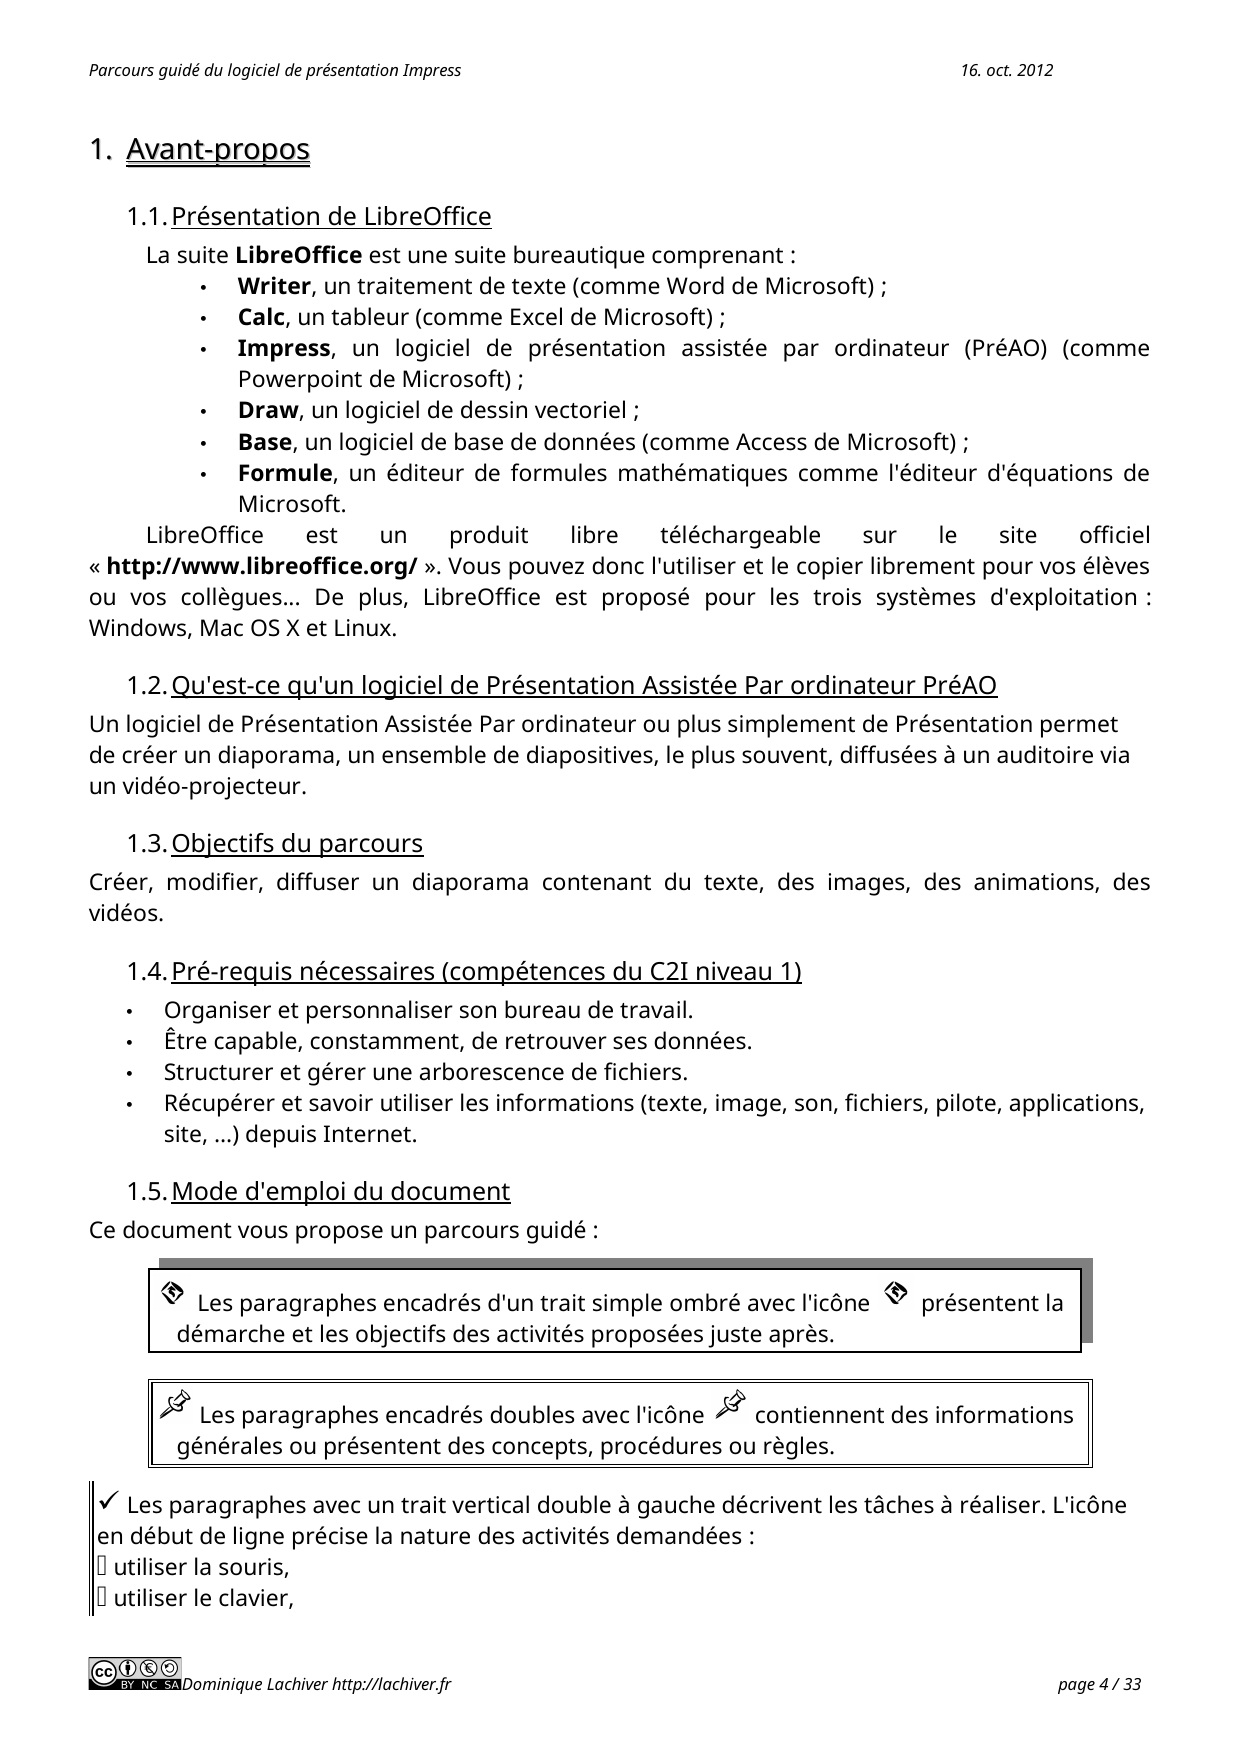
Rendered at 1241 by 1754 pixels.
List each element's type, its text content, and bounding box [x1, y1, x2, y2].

subtitle Mode d'emploi du document [126, 1174, 1152, 1208]
list Structurer et gérer une arborescence de fichiers. [126, 1056, 1152, 1087]
text Les paragraphes encadrés d'un trait simple ombré avec l'icône présentent la démarche et les objectifs des activités proposées juste après. [150, 1270, 1080, 1351]
subtitle Qu'est-ce qu'un logiciel de Présentation Assistée Par ordinateur PréAO [126, 668, 1152, 702]
picture [155, 1385, 193, 1424]
subtitle Objectifs du parcours [126, 826, 1152, 860]
text Les paragraphes encadrés doubles avec l'icône contiennent des informations générales ou présentent des concepts, procédures ou règles. [149, 1380, 1092, 1467]
text  Les paragraphes avec un trait vertical double à gauche décrivent les tâches à réaliser. L'icône en début de ligne précise la nature des activités demandées : [94, 1481, 1152, 1551]
list Calc, un tableur (comme Excel de Microsoft) ; [200, 301, 1152, 332]
text LibreOffice est un produit libre téléchargeable sur le site officiel « http://www.libreoffice.org/ ». Vous pouvez donc l'utiliser et le copier librement pour vos élèves ou vos collègues... De plus, LibreOffice est proposé pour les trois systèmes d'exploitation : Windows, Mac OS X et Linux. [88, 519, 1152, 643]
list Organiser et personnaliser son bureau de travail. [126, 994, 1152, 1025]
text La suite LibreOffice est une suite bureautique comprenant : [88, 239, 1152, 270]
list Formule, un éditeur de formules mathématiques comme l'éditeur d'équations de Microsoft. [200, 457, 1152, 519]
list Impress, un logiciel de présentation assistée par ordinateur (PréAO) (comme Powerpoint de Microsoft) ; [200, 332, 1152, 394]
subtitle Avant-propos [88, 128, 1152, 168]
picture [877, 1273, 915, 1311]
picture [711, 1385, 749, 1424]
list Draw, un logiciel de dessin vectoriel ; [200, 394, 1152, 426]
list Récupérer et savoir utiliser les informations (texte, image, son, fichiers, pilote, applications, site, ...) depuis Internet. [126, 1087, 1152, 1149]
subtitle Pré-requis nécessaires (compétences du C2I niveau 1) [126, 953, 1152, 987]
list Base, un logiciel de base de données (comme Access de Microsoft) ; [200, 426, 1152, 457]
picture [153, 1273, 191, 1311]
text Créer, modifier, diffuser un diaporama contenant du texte, des images, des animations, des vidéos. [88, 866, 1152, 928]
picture [88, 1657, 182, 1690]
text  utiliser la souris,  utiliser le clavier, [94, 1551, 1152, 1616]
list Writer, un traitement de texte (comme Word de Microsoft) ; [200, 270, 1152, 301]
text Ce document vous propose un parcours guidé : [88, 1214, 1152, 1245]
subtitle Présentation de LibreOffice [126, 199, 1152, 233]
list Être capable, constamment, de retrouver ses données. [126, 1025, 1152, 1056]
text Un logiciel de Présentation Assistée Par ordinateur ou plus simplement de Présentation permet de créer un diaporama, un ensemble de diapositives, le plus souvent, diffusées à un auditoire via un vidéo-projecteur. [88, 708, 1152, 801]
